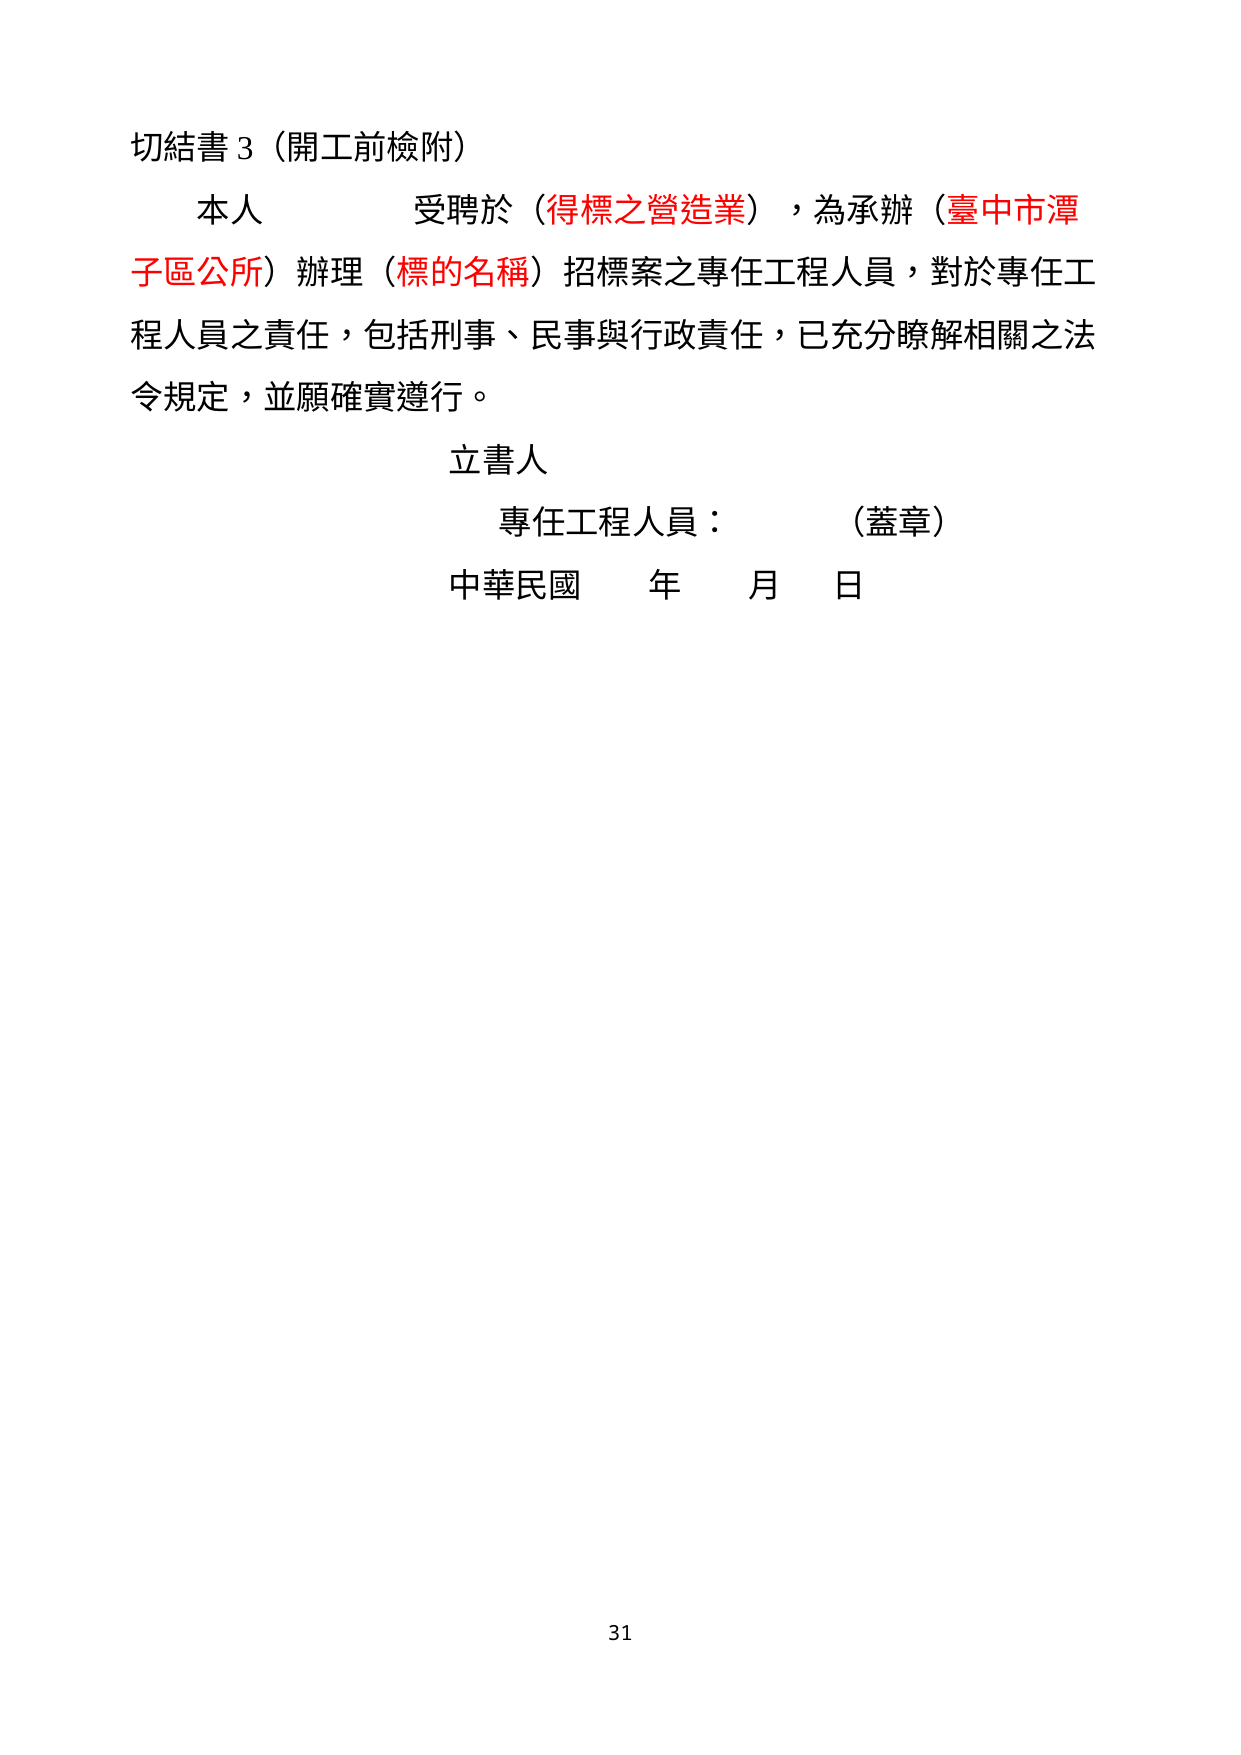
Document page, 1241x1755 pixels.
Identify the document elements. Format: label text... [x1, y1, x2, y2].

text 切結書3（開工前檢附） [130, 103, 1110, 166]
text 本人 受聘於（得標之營造業），為承辦（臺中市潭子區公所）辦理（標的名稱）招標案之專任工程人員，對於專任工程人員之責任，包括刑事、民事與行政責任，已充分瞭解相關之法令規定，並願確實遵行。 [130, 166, 1110, 416]
text 中華民國 年 月 日 [449, 541, 1110, 603]
text 專任工程人員： （蓋章） [449, 478, 1110, 541]
text 立書人 [449, 416, 1110, 478]
